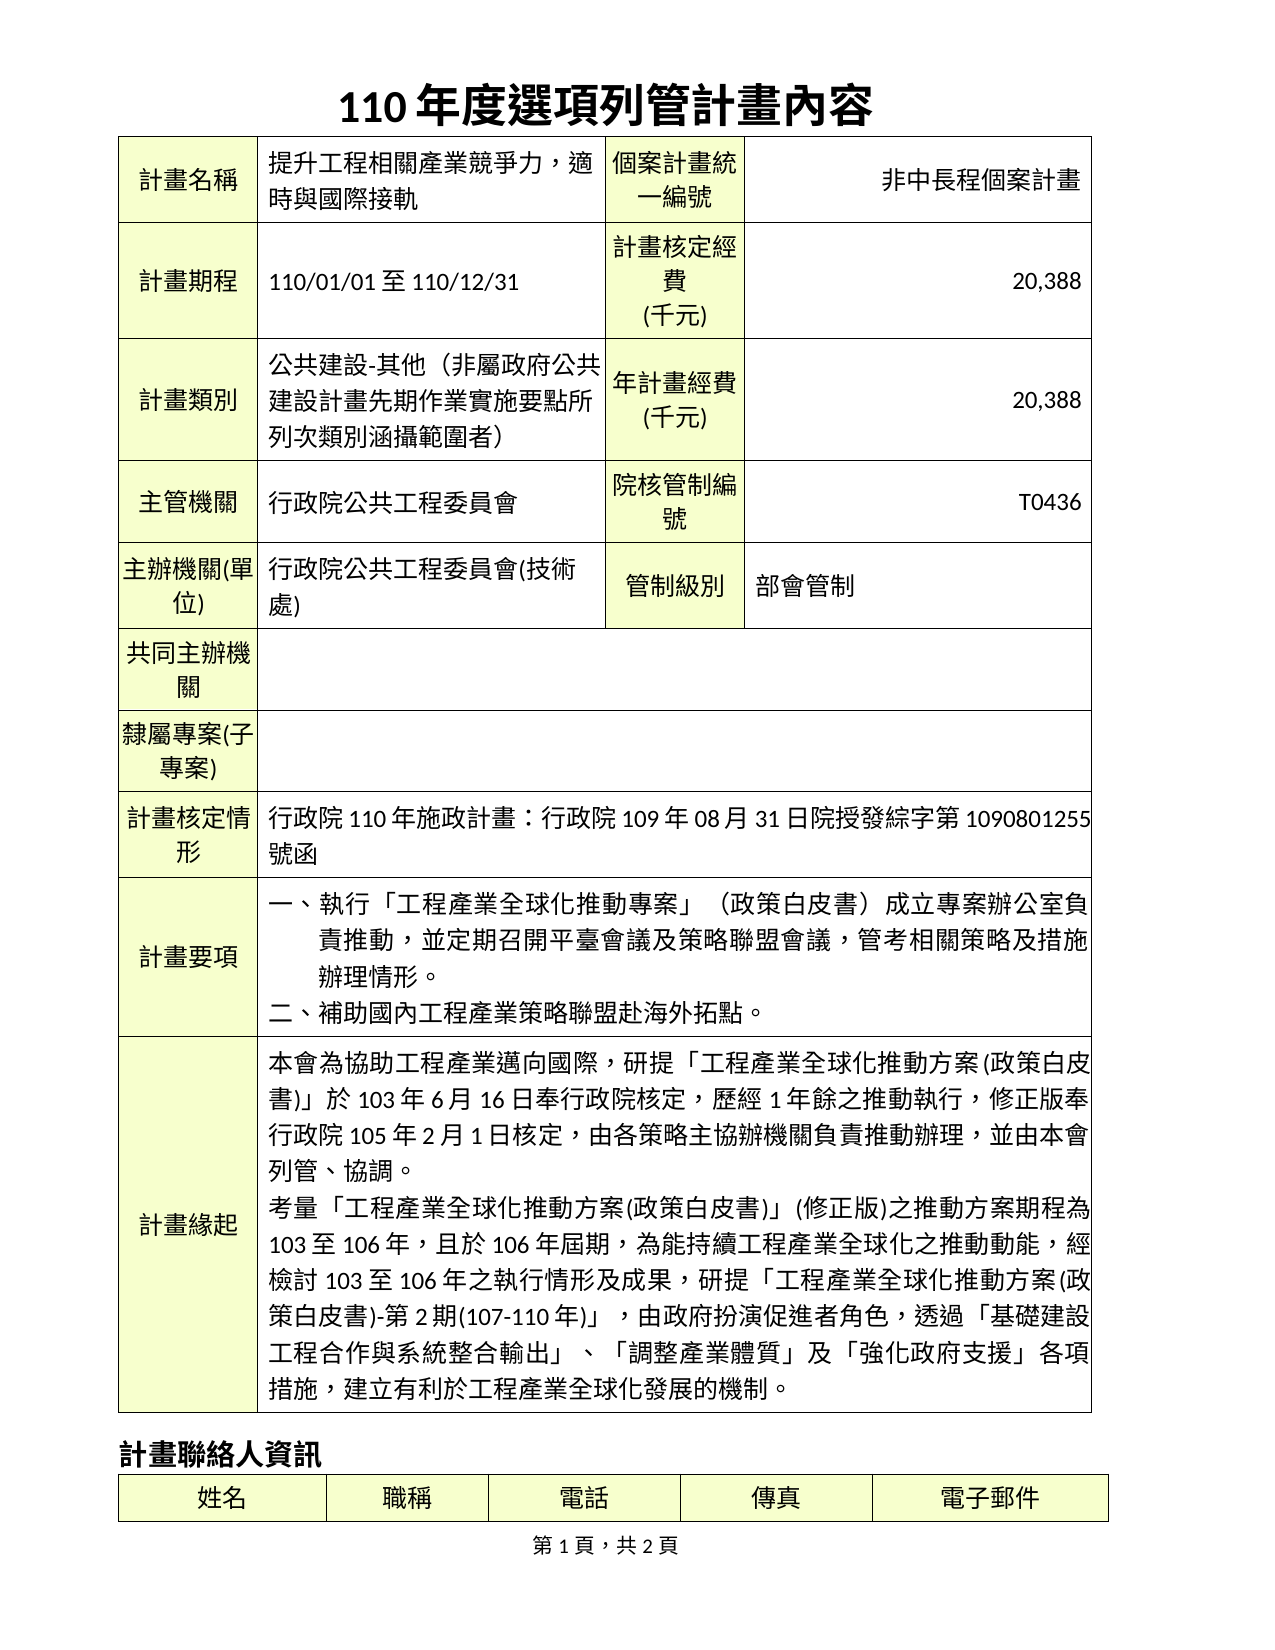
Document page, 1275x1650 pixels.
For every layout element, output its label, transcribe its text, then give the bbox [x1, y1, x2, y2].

table_cell 年計畫經費 (千元) [606, 339, 744, 460]
table_cell 公共建設-其他（非屬政府公共建設計畫先期作業實施要點所列次類別涵攝範圍者） [258, 339, 605, 460]
table_header 非中長程個案計畫 [745, 137, 1091, 222]
table_cell 110/01/01至110/12/31 [258, 223, 605, 338]
table_header 電話 [489, 1475, 680, 1521]
table_cell 主辦機關(單位) [119, 543, 257, 628]
table_header 傳真 [681, 1475, 872, 1521]
table_cell 主管機關 [119, 461, 257, 542]
table_cell 計畫核定經費 (千元) [606, 223, 744, 338]
table_header 職稱 [327, 1475, 488, 1521]
table_header 電子郵件 [873, 1475, 1108, 1521]
table_cell 行政院110年施政計畫：行政院109年08月31日院授發綜字第1090801255號函 [258, 792, 1091, 877]
table_cell 院核管制編號 [606, 461, 744, 542]
table_header 姓名 [119, 1475, 326, 1521]
table_cell 隸屬專案(子專案) [119, 711, 257, 791]
table_header 個案計畫統一編號 [606, 137, 744, 222]
table_cell 管制級別 [606, 543, 744, 628]
table_cell 20,388 [745, 223, 1091, 338]
table_cell 本會為協助工程產業邁向國際，研提「工程產業全球化推動方案(政策白皮書)」於103年6月16日奉行政院核定，歷經1年餘之推動執行，修正版奉行政院105年2月1日核定，由各策略主協辦機關負責推動辦理，並由本會列管、協調。 考量「工程產業全球化推動方案(政策白皮書)」(修正版)之推動方案期程為103至106年，且於106年屆期，為能持續工程產業全球化之推動動能，經檢討103至106年之執行情形及成果，研提「工程產業全球化推動方案(政策白皮書)-第2期(107-110年)」，由政府扮演促進者角色，透過「基礎建設工程合作與系統整合輸出」、「調整產業體質」及「強化政府支援」各項措施，建立有利於工程產業全球化發展的機制。 [258, 1037, 1091, 1412]
table_cell [258, 629, 1091, 709]
text 110年度選項列管計畫內容 [119, 74, 1092, 136]
table_cell 計畫緣起 [119, 1037, 257, 1412]
table_header 計畫名稱 [119, 137, 257, 222]
table_cell 計畫期程 [119, 223, 257, 338]
table_header 提升工程相關產業競爭力，適時與國際接軌 [258, 137, 605, 222]
table_cell 行政院公共工程委員會(技術處) [258, 543, 605, 628]
table_cell T0436 [745, 461, 1091, 542]
table_cell 計畫核定情形 [119, 792, 257, 877]
table_cell 部會管制 [745, 543, 1091, 628]
table_cell 行政院公共工程委員會 [258, 461, 605, 542]
table_cell 20,388 [745, 339, 1091, 460]
table_cell 共同主辦機關 [119, 629, 257, 709]
table_cell 計畫類別 [119, 339, 257, 460]
text 計畫聯絡人資訊 [119, 1434, 1092, 1473]
table_cell [258, 711, 1091, 791]
table_cell 計畫要項 [119, 878, 257, 1036]
table_cell 一、執行「工程產業全球化推動專案」（政策白皮書）成立專案辦公室負責推動，並定期召開平臺會議及策略聯盟會議，管考相關策略及措施辦理情形。 二、補助國內工程產業策略聯盟赴海外拓點。 [258, 878, 1091, 1036]
